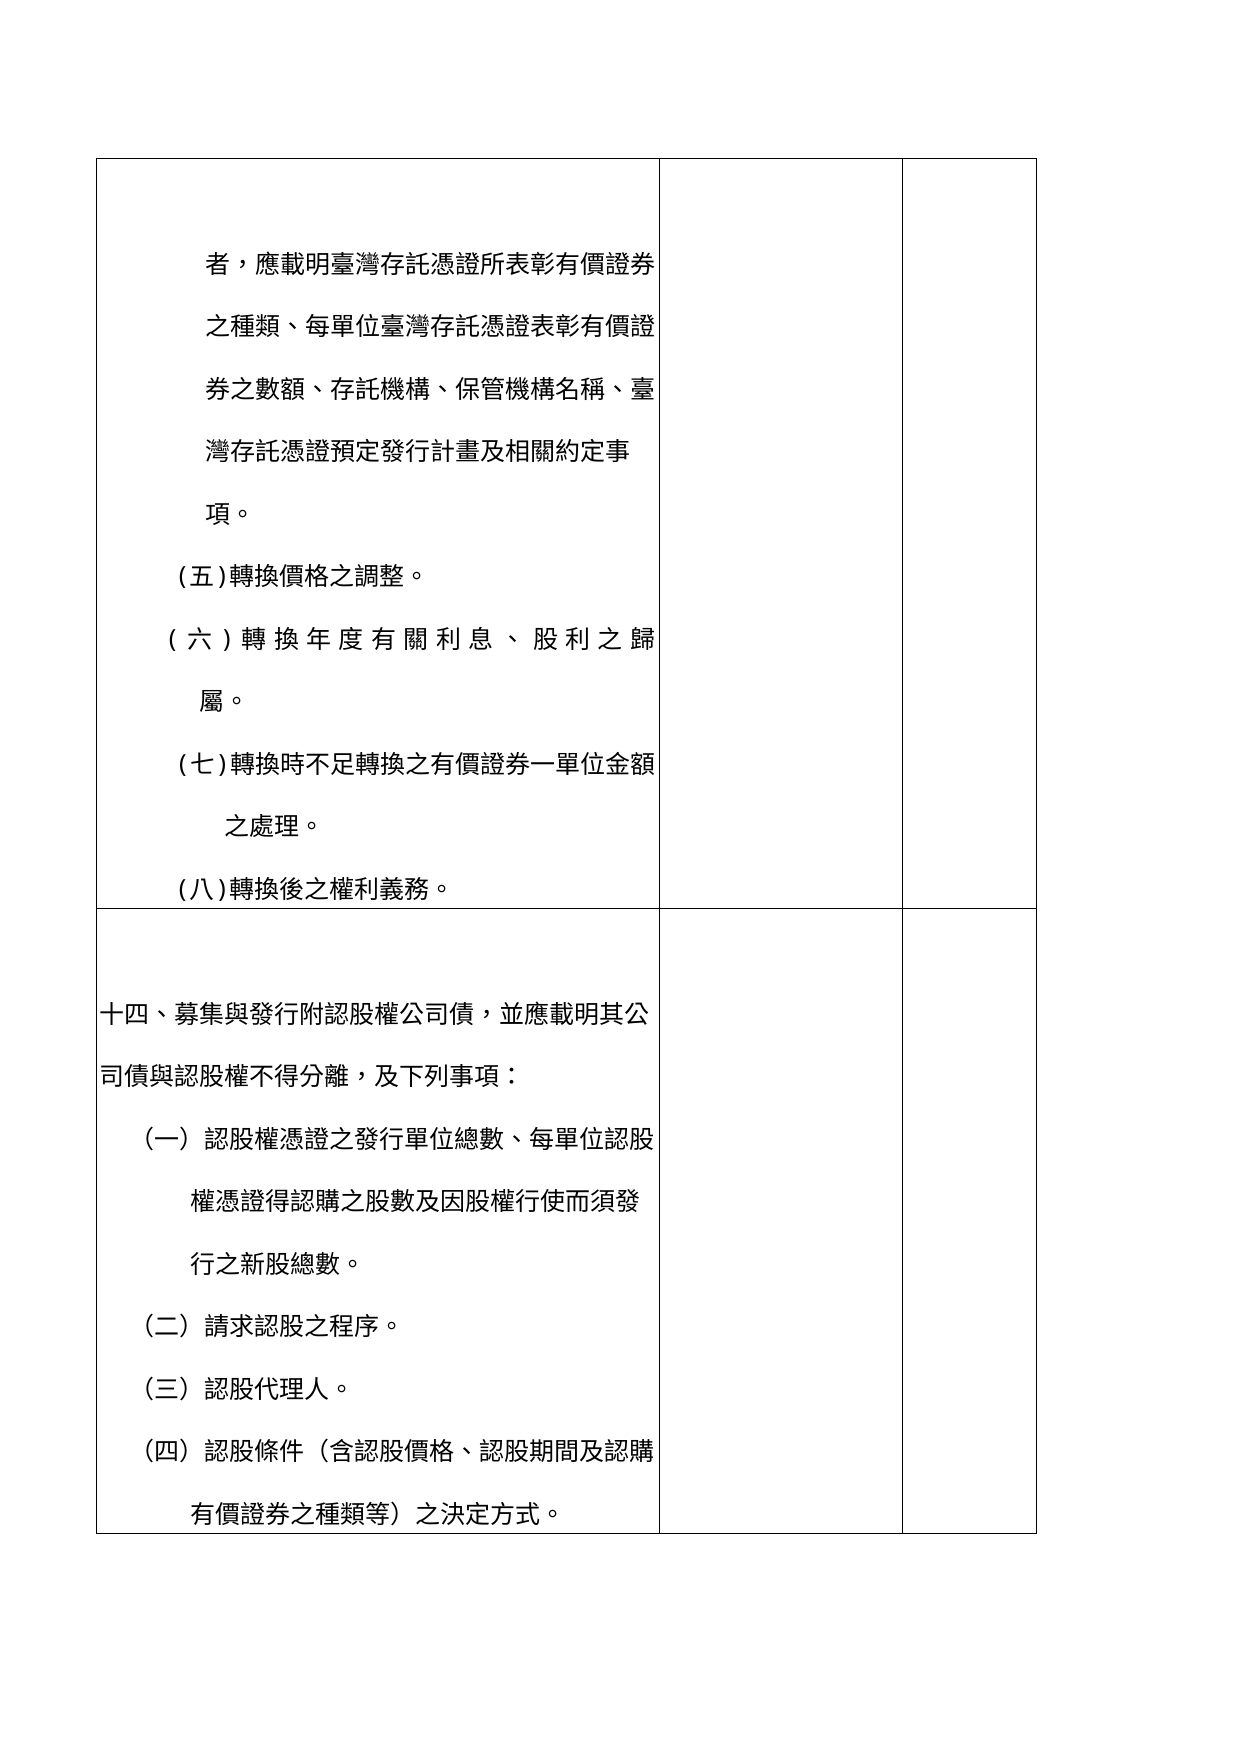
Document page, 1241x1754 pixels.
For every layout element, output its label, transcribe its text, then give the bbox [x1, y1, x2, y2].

table_cell [660, 159, 902, 908]
table_cell [903, 909, 1036, 1533]
table_cell 十四、募集與發行附認股權公司債，並應載明其公司債與認股權不得分離，及下列事項： （一）認股權憑證之發行單位總數、每單位認股權憑證得認購之股數及因股權行使而須發行之新股總數。 （二）請求認股之程序。 （三）認股代理人。 （四）認股條件（含認股價格、認股期間及認購有價證券之種類等）之決定方式。 [97, 909, 659, 1533]
table_cell [903, 159, 1036, 908]
table_cell [660, 909, 902, 1533]
table_cell 者，應載明臺灣存託憑證所表彰有價證券之種類、每單位臺灣存託憑證表彰有價證券之數額、存託機構、保管機構名稱、臺灣存託憑證預定發行計畫及相關約定事項。 (五)轉換價格之調整。 (六)轉換年度有關利息、股利之歸 屬。 (七)轉換時不足轉換之有價證券一單位金額之處理。 (八)轉換後之權利義務。 [97, 159, 659, 908]
